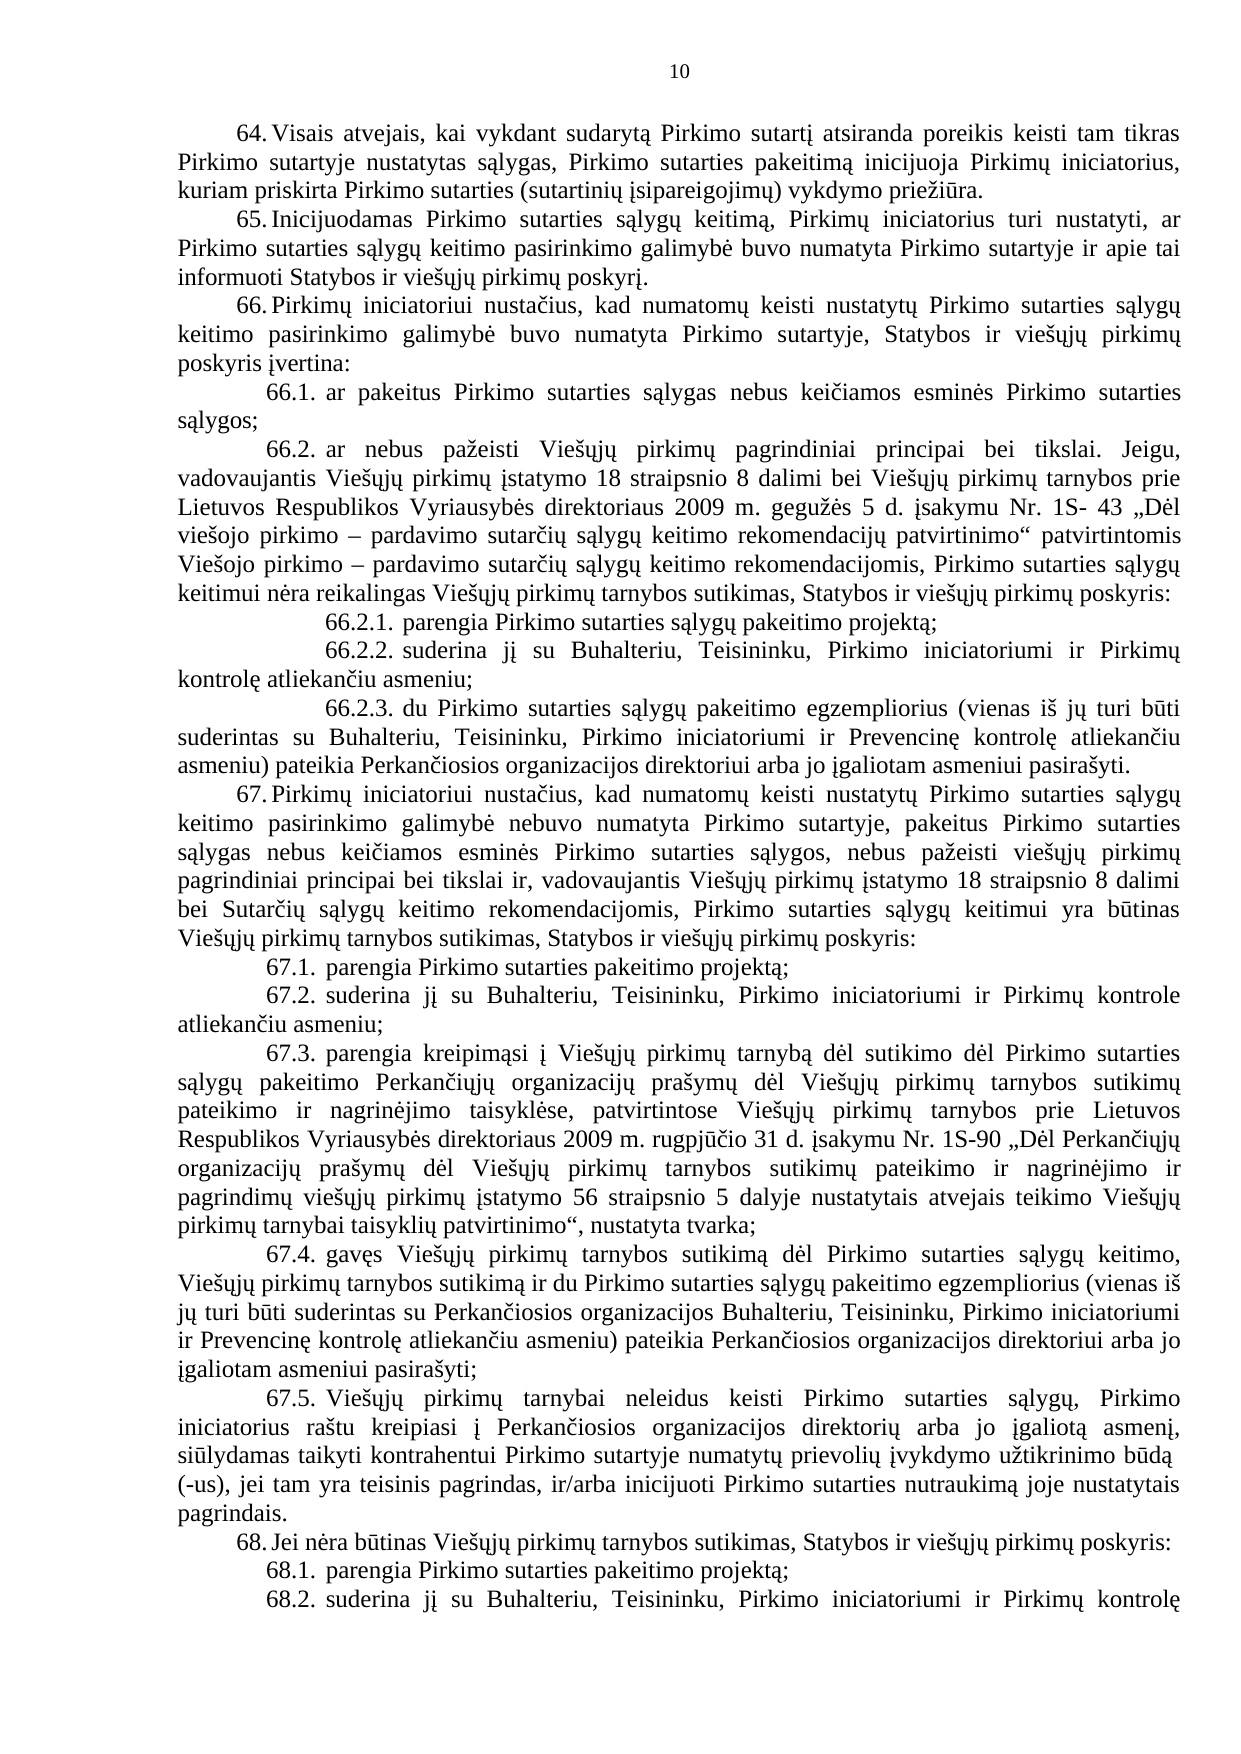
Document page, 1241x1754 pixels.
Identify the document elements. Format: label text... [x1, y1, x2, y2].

text 66.1. ar pakeitus Pirkimo sutarties sąlygas nebus keičiamos esminės Pirkimo sutarties sąlygos; [177, 377, 1181, 434]
text 67.4. gavęs Viešųjų pirkimų tarnybos sutikimą dėl Pirkimo sutarties sąlygų keitimo, Viešųjų pirkimų tarnybos sutikimą ir du Pirkimo sutarties sąlygų pakeitimo egzempliorius (vienas iš jų turi būti suderintas su Perkančiosios organizacijos Buhalteriu, Teisininku, Pirkimo iniciatoriumi ir Prevencinę kontrolę atliekančiu asmeniu) pateikia Perkančiosios organizacijos direktoriui arba jo įgaliotam asmeniui pasirašyti; [177, 1239, 1181, 1383]
text 64. Visais atvejais, kai vykdant sudarytą Pirkimo sutartį atsiranda poreikis keisti tam tikras Pirkimo sutartyje nustatytas sąlygas, Pirkimo sutarties pakeitimą inicijuoja Pirkimų iniciatorius, kuriam priskirta Pirkimo sutarties (sutartinių įsipareigojimų) vykdymo priežiūra. [177, 118, 1181, 204]
text 66.2.3. du Pirkimo sutarties sąlygų pakeitimo egzempliorius (vienas iš jų turi būti suderintas su Buhalteriu, Teisininku, Pirkimo iniciatoriumi ir Prevencinę kontrolę atliekančiu asmeniu) pateikia Perkančiosios organizacijos direktoriui arba jo įgaliotam asmeniui pasirašyti. [177, 693, 1181, 779]
text 67. Pirkimų iniciatoriui nustačius, kad numatomų keisti nustatytų Pirkimo sutarties sąlygų keitimo pasirinkimo galimybė nebuvo numatyta Pirkimo sutartyje, pakeitus Pirkimo sutarties sąlygas nebus keičiamos esminės Pirkimo sutarties sąlygos, nebus pažeisti viešųjų pirkimų pagrindiniai principai bei tikslai ir, vadovaujantis Viešųjų pirkimų įstatymo 18 straipsnio 8 dalimi bei Sutarčių sąlygų keitimo rekomendacijomis, Pirkimo sutarties sąlygų keitimui yra būtinas Viešųjų pirkimų tarnybos sutikimas, Statybos ir viešųjų pirkimų poskyris: [177, 779, 1181, 952]
text 67.1. parengia Pirkimo sutarties pakeitimo projektą; [177, 952, 1181, 981]
text 68.2. suderina jį su Buhalteriu, Teisininku, Pirkimo iniciatoriumi ir Pirkimų kontrolę [177, 1584, 1181, 1613]
text 66. Pirkimų iniciatoriui nustačius, kad numatomų keisti nustatytų Pirkimo sutarties sąlygų keitimo pasirinkimo galimybė buvo numatyta Pirkimo sutartyje, Statybos ir viešųjų pirkimų poskyris įvertina: [177, 291, 1181, 377]
text 66.2. ar nebus pažeisti Viešųjų pirkimų pagrindiniai principai bei tikslai. Jeigu, vadovaujantis Viešųjų pirkimų įstatymo 18 straipsnio 8 dalimi bei Viešųjų pirkimų tarnybos prie Lietuvos Respublikos Vyriausybės direktoriaus 2009 m. gegužės 5 d. įsakymu Nr. 1S- 43 „Dėl viešojo pirkimo – pardavimo sutarčių sąlygų keitimo rekomendacijų patvirtinimo“ patvirtintomis Viešojo pirkimo – pardavimo sutarčių sąlygų keitimo rekomendacijomis, Pirkimo sutarties sąlygų keitimui nėra reikalingas Viešųjų pirkimų tarnybos sutikimas, Statybos ir viešųjų pirkimų poskyris: [177, 434, 1181, 607]
text 68. Jei nėra būtinas Viešųjų pirkimų tarnybos sutikimas, Statybos ir viešųjų pirkimų poskyris: [177, 1527, 1181, 1556]
text 66.2.1. parengia Pirkimo sutarties sąlygų pakeitimo projektą; [325, 607, 1181, 636]
text 65. Inicijuodamas Pirkimo sutarties sąlygų keitimą, Pirkimų iniciatorius turi nustatyti, ar Pirkimo sutarties sąlygų keitimo pasirinkimo galimybė buvo numatyta Pirkimo sutartyje ir apie tai informuoti Statybos ir viešųjų pirkimų poskyrį. [177, 204, 1181, 291]
text 66.2.2. suderina jį su Buhalteriu, Teisininku, Pirkimo iniciatoriumi ir Pirkimų kontrolę atliekančiu asmeniu; [177, 636, 1181, 693]
text 67.5. Viešųjų pirkimų tarnybai neleidus keisti Pirkimo sutarties sąlygų, Pirkimo iniciatorius raštu kreipiasi į Perkančiosios organizacijos direktorių arba jo įgaliotą asmenį, siūlydamas taikyti kontrahentui Pirkimo sutartyje numatytų prievolių įvykdymo užtikrinimo būdą (-us), jei tam yra teisinis pagrindas, ir/arba inicijuoti Pirkimo sutarties nutraukimą joje nustatytais pagrindais. [177, 1383, 1181, 1527]
text 68.1. parengia Pirkimo sutarties pakeitimo projektą; [177, 1556, 1181, 1584]
text 67.2. suderina jį su Buhalteriu, Teisininku, Pirkimo iniciatoriumi ir Pirkimų kontrole atliekančiu asmeniu; [177, 981, 1181, 1038]
text 67.3. parengia kreipimąsi į Viešųjų pirkimų tarnybą dėl sutikimo dėl Pirkimo sutarties sąlygų pakeitimo Perkančiųjų organizacijų prašymų dėl Viešųjų pirkimų tarnybos sutikimų pateikimo ir nagrinėjimo taisyklėse, patvirtintose Viešųjų pirkimų tarnybos prie Lietuvos Respublikos Vyriausybės direktoriaus 2009 m. rugpjūčio 31 d. įsakymu Nr. 1S-90 „Dėl Perkančiųjų organizacijų prašymų dėl Viešųjų pirkimų tarnybos sutikimų pateikimo ir nagrinėjimo ir pagrindimų viešųjų pirkimų įstatymo 56 straipsnio 5 dalyje nustatytais atvejais teikimo Viešųjų pirkimų tarnybai taisyklių patvirtinimo“, nustatyta tvarka; [177, 1038, 1181, 1239]
